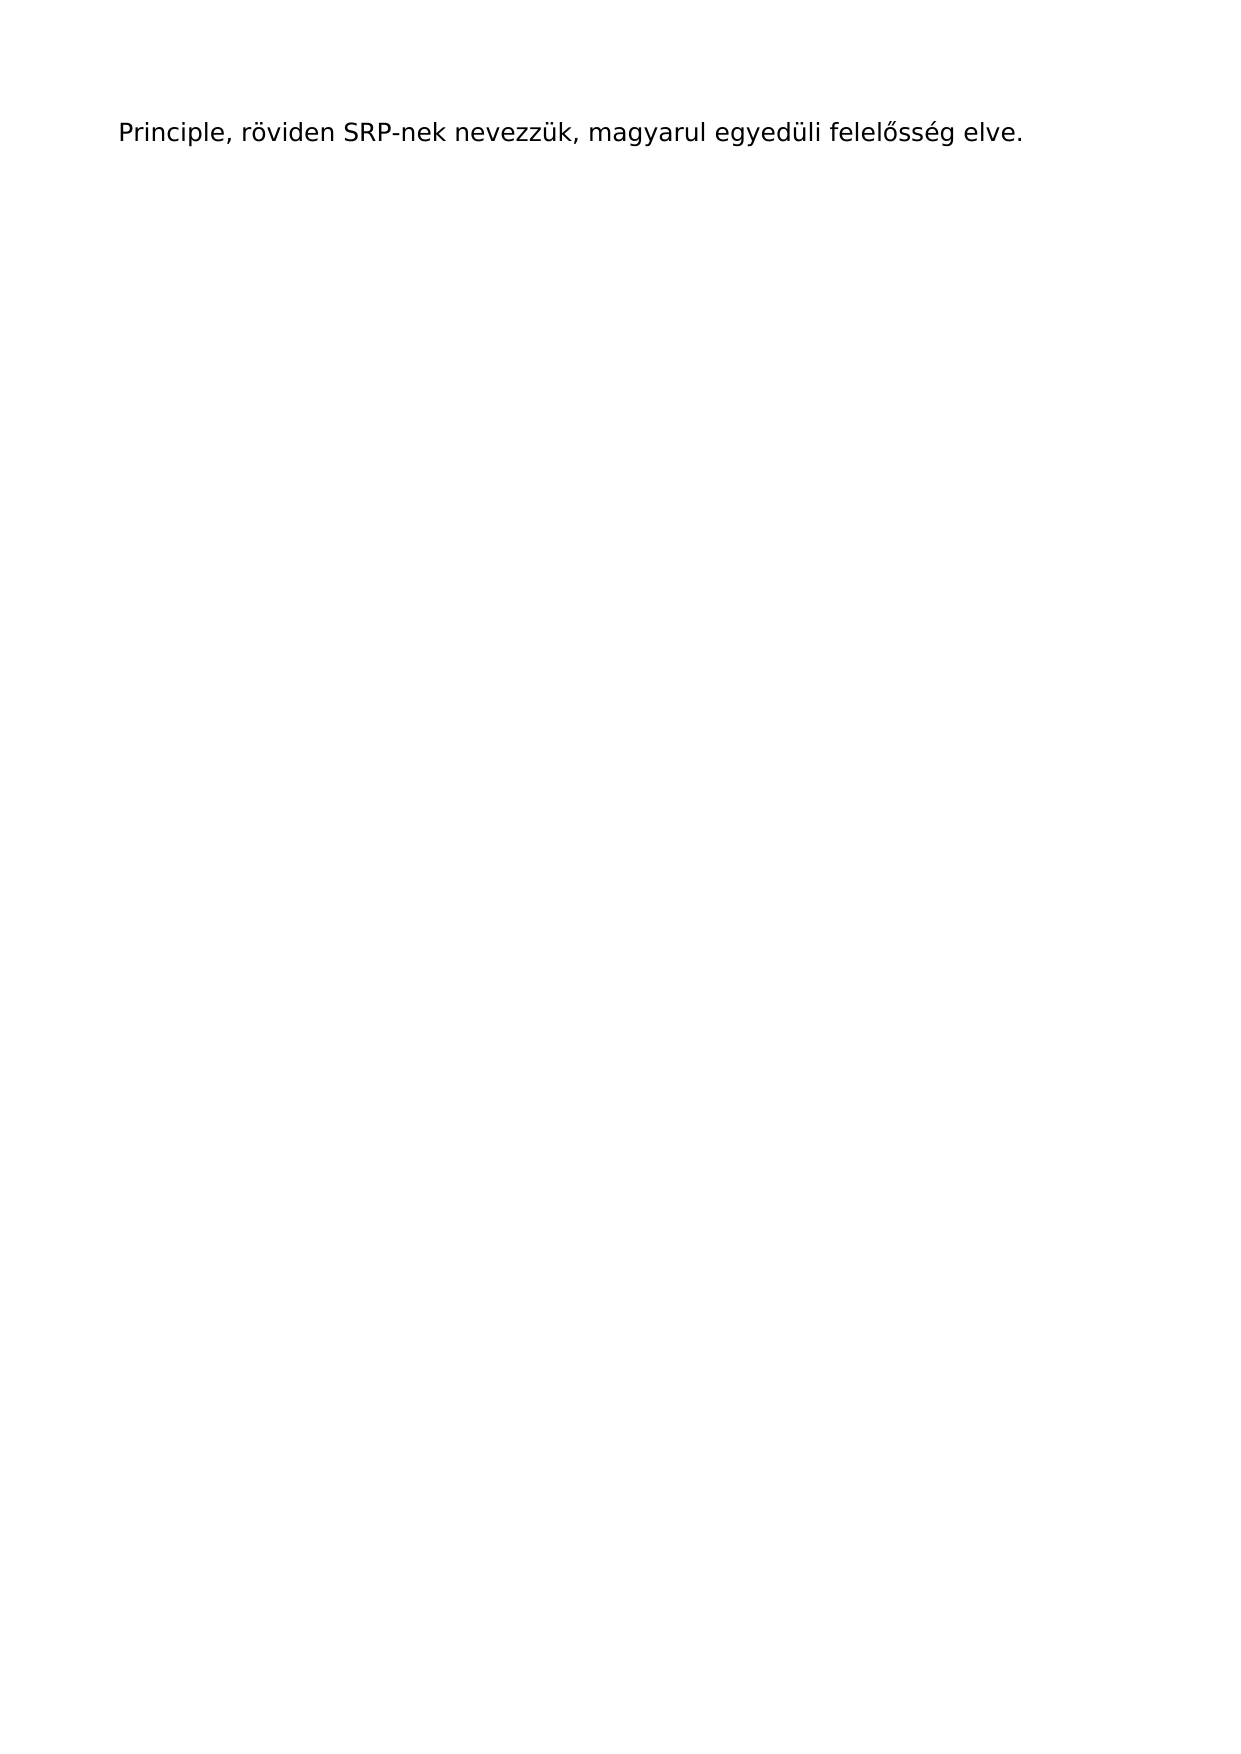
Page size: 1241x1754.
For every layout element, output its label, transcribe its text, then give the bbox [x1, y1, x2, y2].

text Principle, röviden SRP-nek nevezzük, magyarul egyedüli felelősség elve. [118, 118, 1122, 147]
